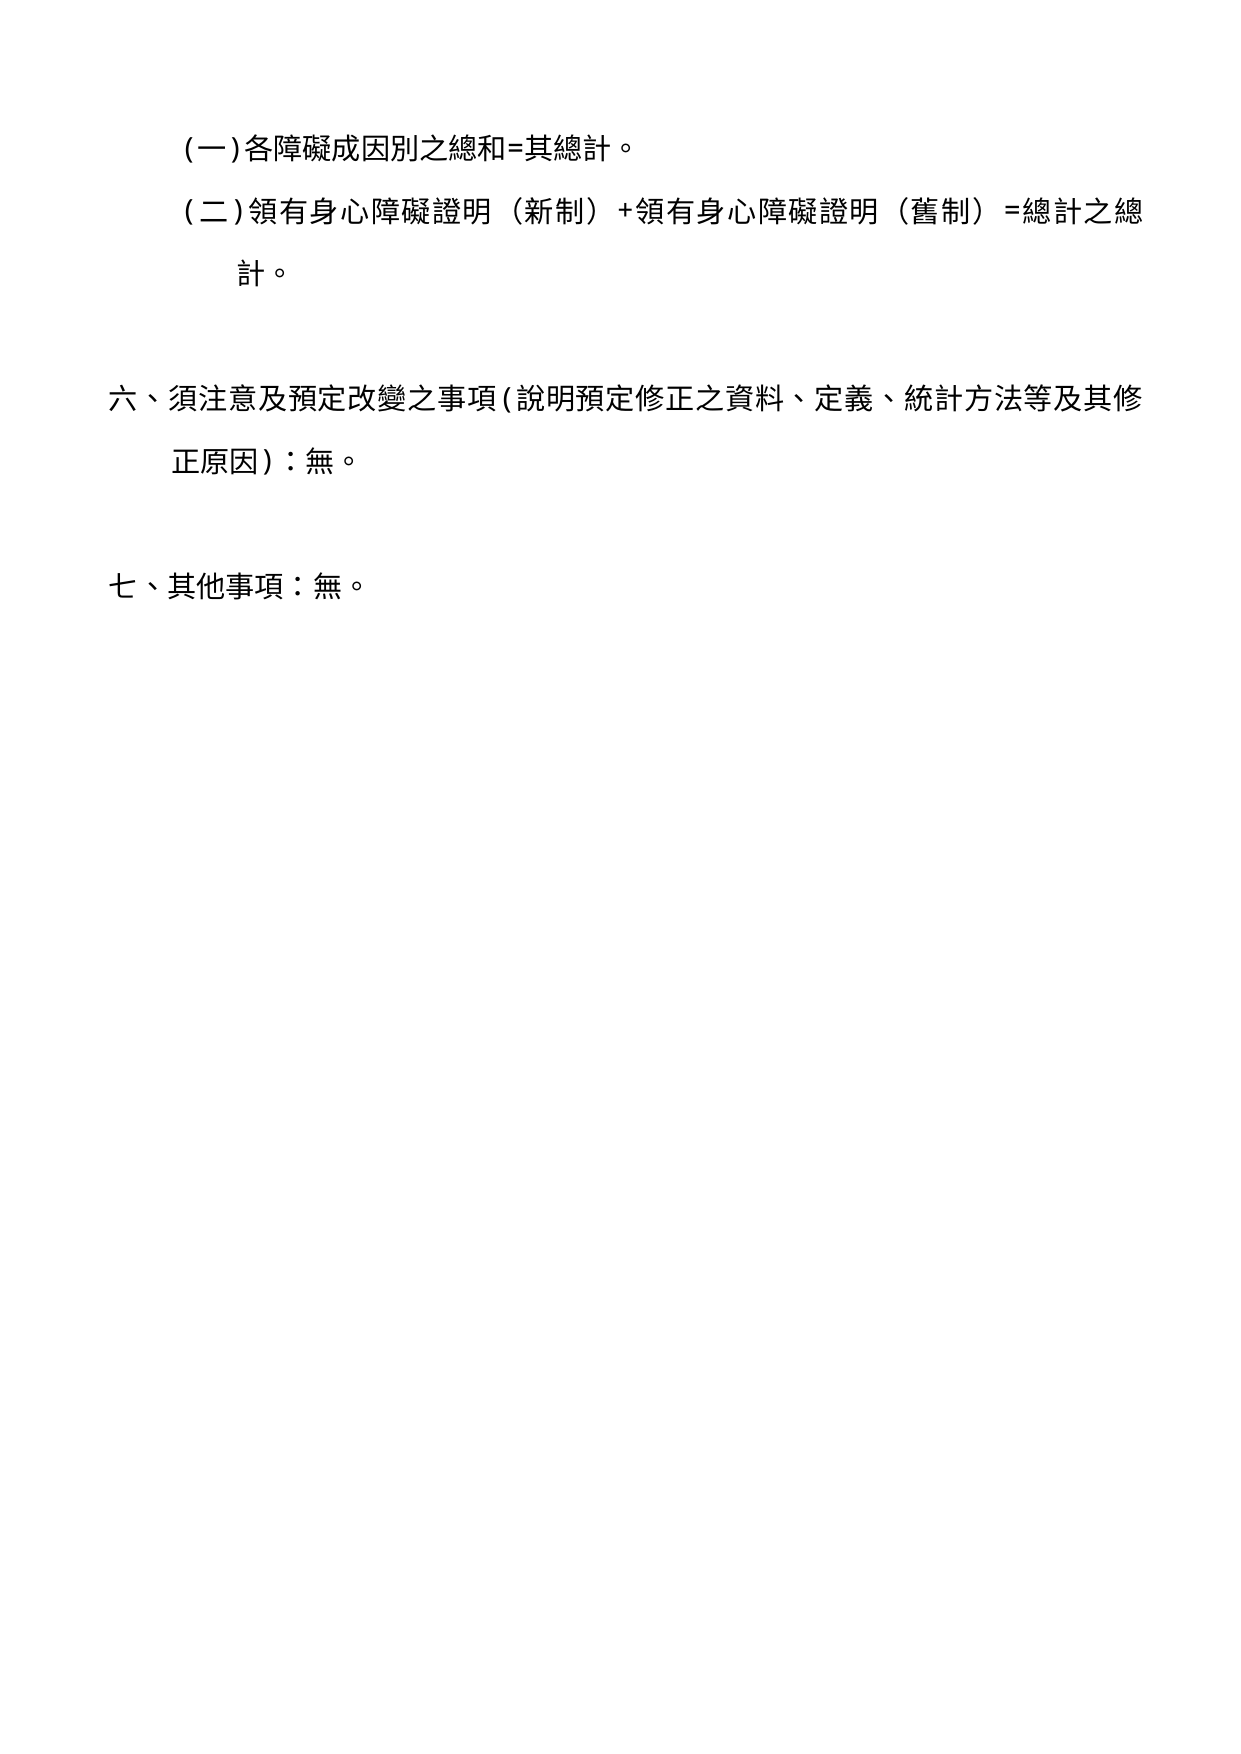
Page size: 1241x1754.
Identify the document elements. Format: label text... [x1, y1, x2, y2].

table_header 統計資料背景說明 資料種類：社會福利服務統計 資料項目：桃園市原住民身心障礙者障礙成因 一、發布及編製機關單位 ＊發布機關、單位：桃園市政府社會局會計室 ＊編製單位：桃園市政府社會局身心障礙福利科 ＊聯絡電話：(03)3322101#6444 ＊傳真：(03)3392981 ＊電子信箱：10030265@mail.tycg.gov.tw 二、發布形式 ＊口頭： ( )記者會或說明會 ＊書面： ( )新聞稿 ( )報表 ( )書刊，刊名： ＊電子媒體： ( )線上書刊及資料庫， 網址： ( )磁片 ( )光碟片 (√)其他 Open Document File (odf)、Portable Document Format (pdf) 或Excel檔案。 三、資料範圍、週期及時效 ＊統計地區範圍及對象：凡桃園市領有身心障礙證明(手冊)的原住民，均為統計對象。 ＊統計標準時間：以當年12月底之事實為準。 ＊統計項目定義： (一)原住民身心障礙者人數：係指領有身心障礙證明(手冊)的原住民人數。 1.(報表一)：係指依「身心障礙者保護法」第3條所列舊制障礙類別分類之統計。 2.(報表二)：係指依「身心障礙者權益保障法」第5條所列新制障礙類別分類之統計；各類別均統計僅該單一類別之人數；跨類別人數填列於「跨兩類別以上者」一欄。 3.(報表三)：係指依「身心障礙者權益保障法」第5條所列新制障礙類別分類之統計；本表身心障礙者，依其鑑定之障礙類別分別歸類，故總計為重複之人次。 (二)障礙類別：係指依「身心障礙類別」所核列之障礙類別。 (三)障礙成因別：指依衛生署公告之身心障礙鑑定表所載之成因，加以分類統計。 (四)跨兩類別以上者：係指身心障礙證明障礙類別欄記載兩類別以上之身心障礙者。 (五)「舊制轉換新制暫無法歸類者」係指因罕見疾病、其他特殊疾病致障礙特性暫無法歸類於新制法定1～8類者。 ＊統計單位：人次、人。 ＊統計分類：橫項依「新舊制別及障礙成因別」（「障礙成因別」）；縱項依「障礙類別」分。 ＊發布週期(指資料編製或產生之頻率，如月、季、年等)：年。 ＊時效(指統計標準時間至資料發布時間之間隔時間)：2個月又10日。 ＊資料變革：無。 四、公開資料發布訊息 ＊預告發布日期(含預告方式及週期)：每年終了後2個月又10日(遇假日順延)以報表、網際網路發布。 ＊同步發送單位(說明資料發布時同步發送之單位或可同步查得該資料之網址)：衛生福利部統計處、桃園市政府主計處。 五、資料品質 ＊統計指標編製方法與資料來源說明：依據桃園市政府登記之身心障礙者具有原住民身分障礙成因資料彙編。 ＊統計資料交叉查核及確保資料合理性之機制(說明各項資料之相互關係及不同資料來源之相關統計差異性)： (一)各障礙成因別之總和=其總計。 (二)領有身心障礙證明（新制）+領有身心障礙證明（舊制）=總計之總計。 六、須注意及預定改變之事項(說明預定修正之資料、定義、統計方法等及其修正原因)：無。 七、其他事項：無。 [98, 105, 1155, 605]
